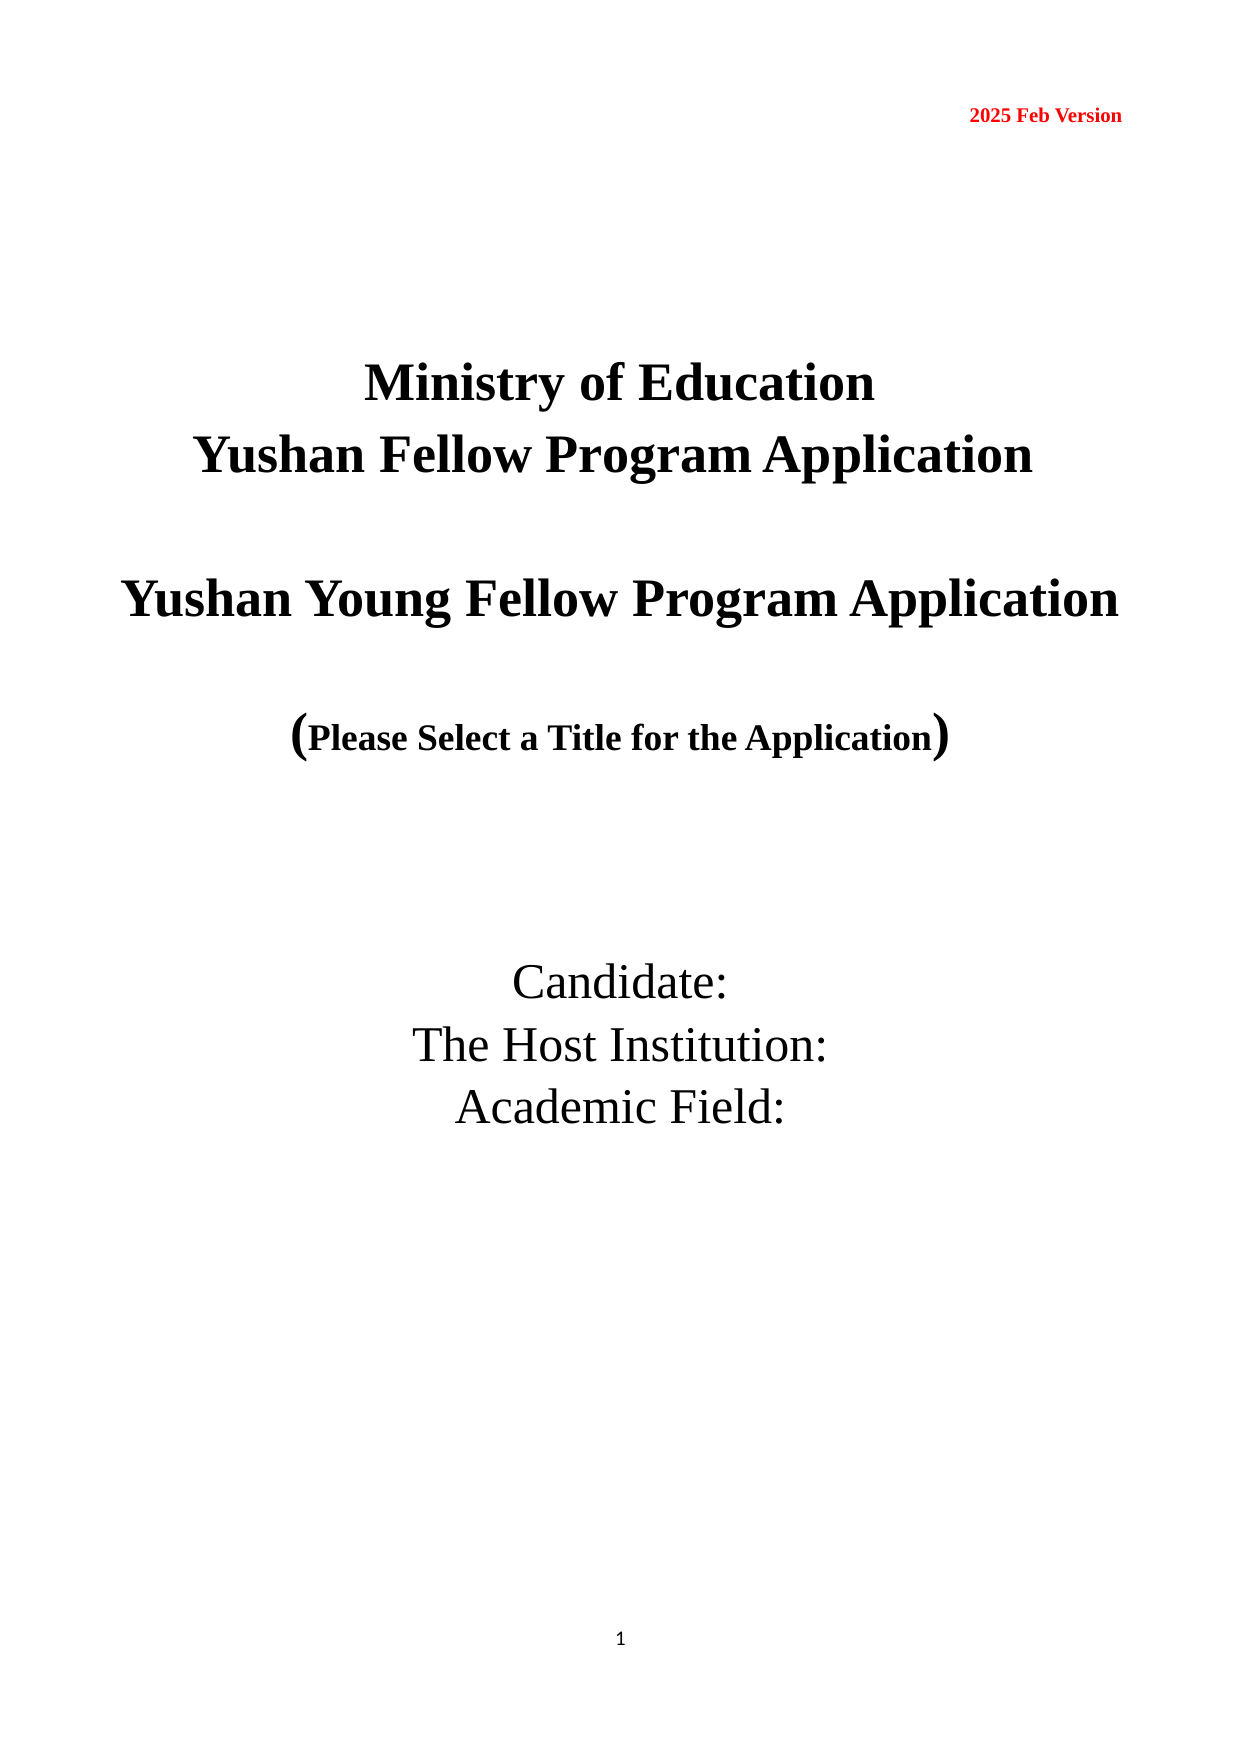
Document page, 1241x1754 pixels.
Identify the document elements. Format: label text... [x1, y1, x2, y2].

text Academic Field: [118, 1064, 1122, 1127]
text (Please Select a Title for the Application) [118, 689, 1122, 752]
text Yushan Young Fellow Program Application [118, 555, 1122, 617]
text The Host Institution: [118, 1002, 1122, 1064]
text Ministry of Education [118, 340, 1122, 402]
text Yushan Fellow Program Application [118, 411, 1122, 474]
text Candidate: [118, 939, 1122, 1002]
